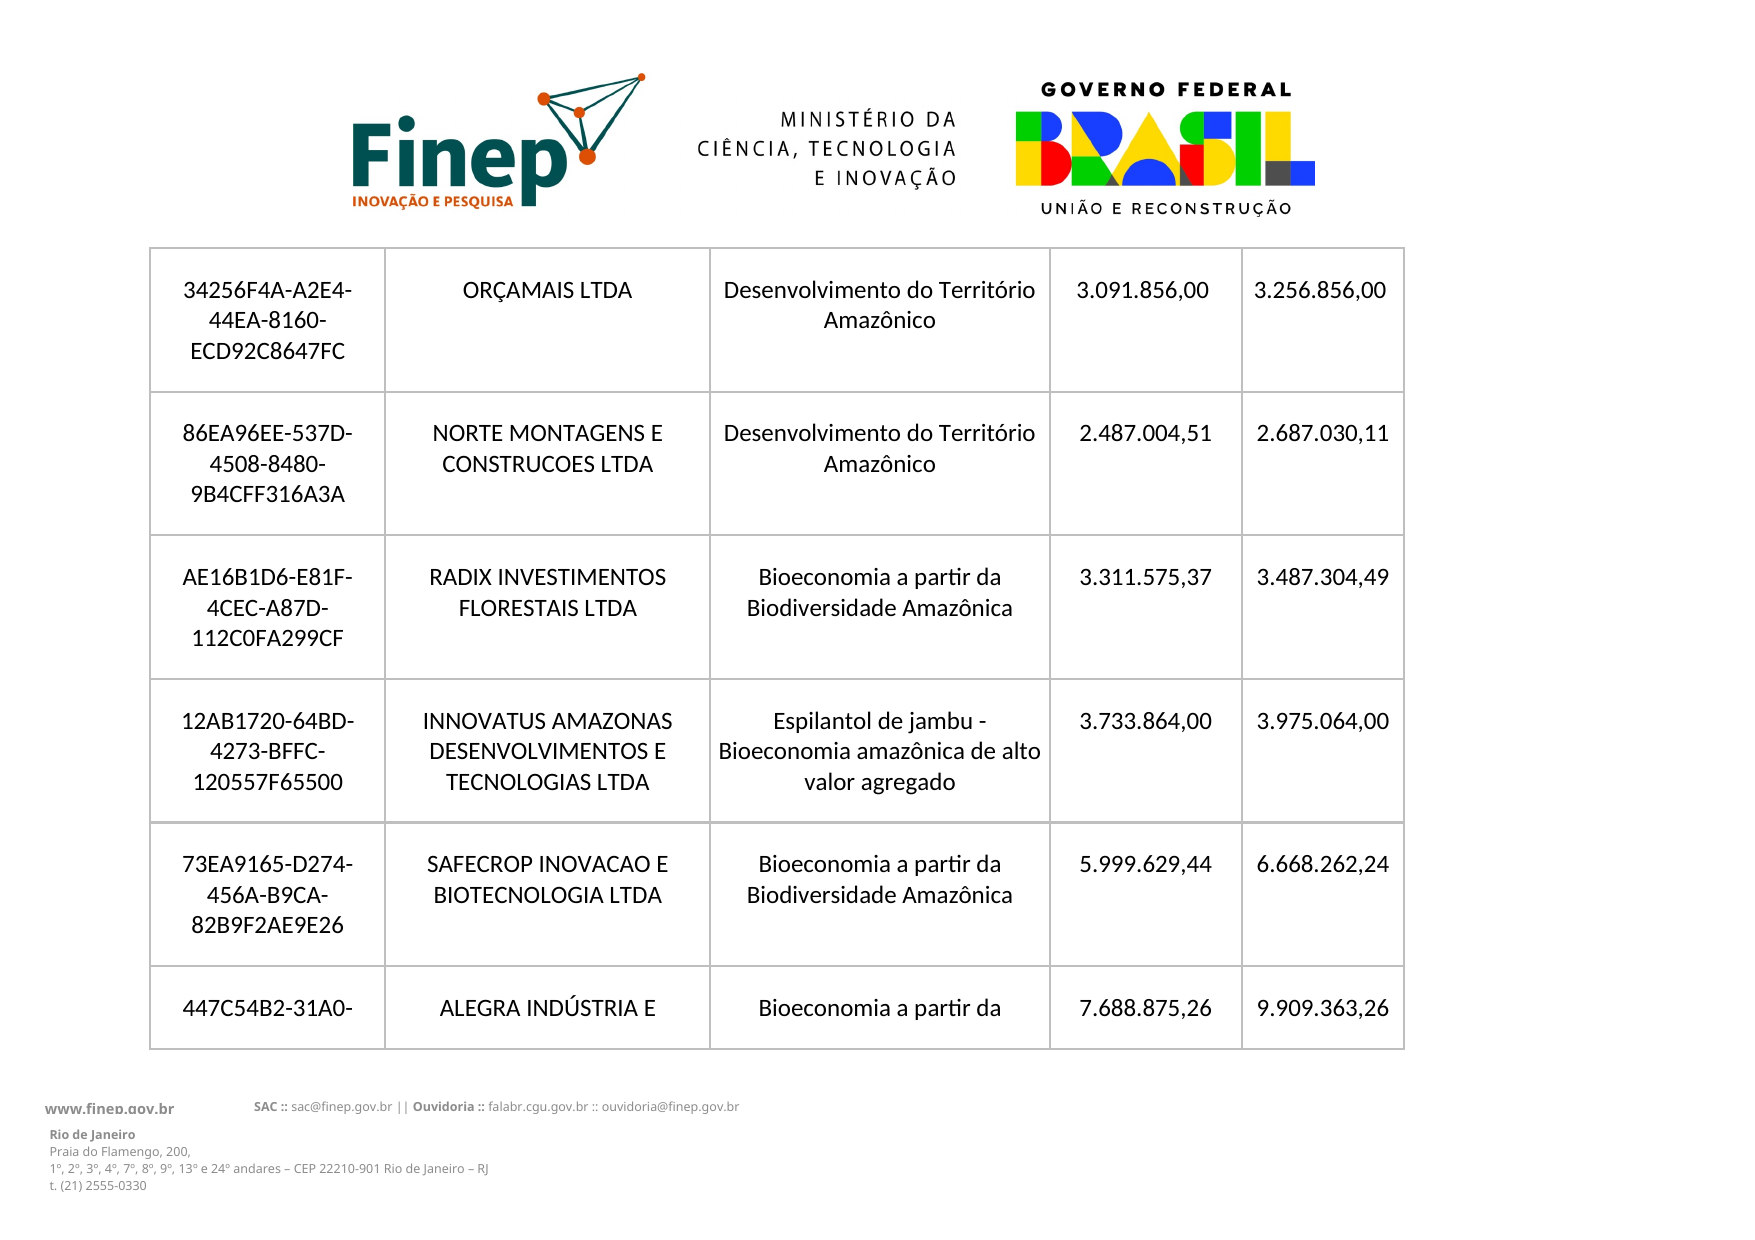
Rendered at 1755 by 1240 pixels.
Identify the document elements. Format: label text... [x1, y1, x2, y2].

table_cell ORÇAMAIS LTDA [386, 249, 709, 391]
table_cell 6.668.262,24 [1243, 824, 1403, 965]
table_cell 3.975.064,00 [1243, 680, 1403, 821]
table_cell 447C54B2-31A0- [151, 967, 384, 1048]
table_cell 3.733.864,00 [1051, 680, 1241, 821]
table_cell 73EA9165-D274-456A-B9CA-82B9F2AE9E26 [151, 824, 384, 965]
table_cell 86EA96EE-537D-4508-8480-9B4CFF316A3A [151, 393, 384, 534]
table_cell NORTE MONTAGENS E CONSTRUCOES LTDA [386, 393, 709, 534]
table_cell Bioeconomia a partir da Biodiversidade Amazônica [711, 536, 1049, 678]
table_cell 2.487.004,51 [1051, 393, 1241, 534]
table_cell RADIX INVESTIMENTOS FLORESTAIS LTDA [386, 536, 709, 678]
table_cell 34256F4A-A2E4-44EA-8160-ECD92C8647FC [151, 249, 384, 391]
table_cell 7.688.875,26 [1051, 967, 1241, 1048]
table_cell 3.091.856,00 [1051, 249, 1241, 391]
table_cell Desenvolvimento do Território Amazônico [711, 393, 1049, 534]
table_cell Bioeconomia a partir da [711, 967, 1049, 1048]
table_cell 3.311.575,37 [1051, 536, 1241, 678]
table_cell 2.687.030,11 [1243, 393, 1403, 534]
table_cell Espilantol de jambu - Bioeconomia amazônica de alto valor agregado [711, 680, 1049, 821]
table_cell INNOVATUS AMAZONAS DESENVOLVIMENTOS E TECNOLOGIAS LTDA [386, 680, 709, 821]
table_cell 12AB1720-64BD-4273-BFFC-120557F65500 [151, 680, 384, 821]
table_cell Bioeconomia a partir da Biodiversidade Amazônica [711, 824, 1049, 965]
table_cell 3.256.856,00 [1243, 249, 1403, 391]
table_cell 3.487.304,49 [1243, 536, 1403, 678]
table_cell AE16B1D6-E81F-4CEC-A87D-112C0FA299CF [151, 536, 384, 678]
table_cell SAFECROP INOVACAO E BIOTECNOLOGIA LTDA [386, 824, 709, 965]
table_cell 9.909.363,26 [1243, 967, 1403, 1048]
table_cell 5.999.629,44 [1051, 824, 1241, 965]
table_cell Desenvolvimento do Território Amazônico [711, 249, 1049, 391]
table_cell ALEGRA INDÚSTRIA E [386, 967, 709, 1048]
